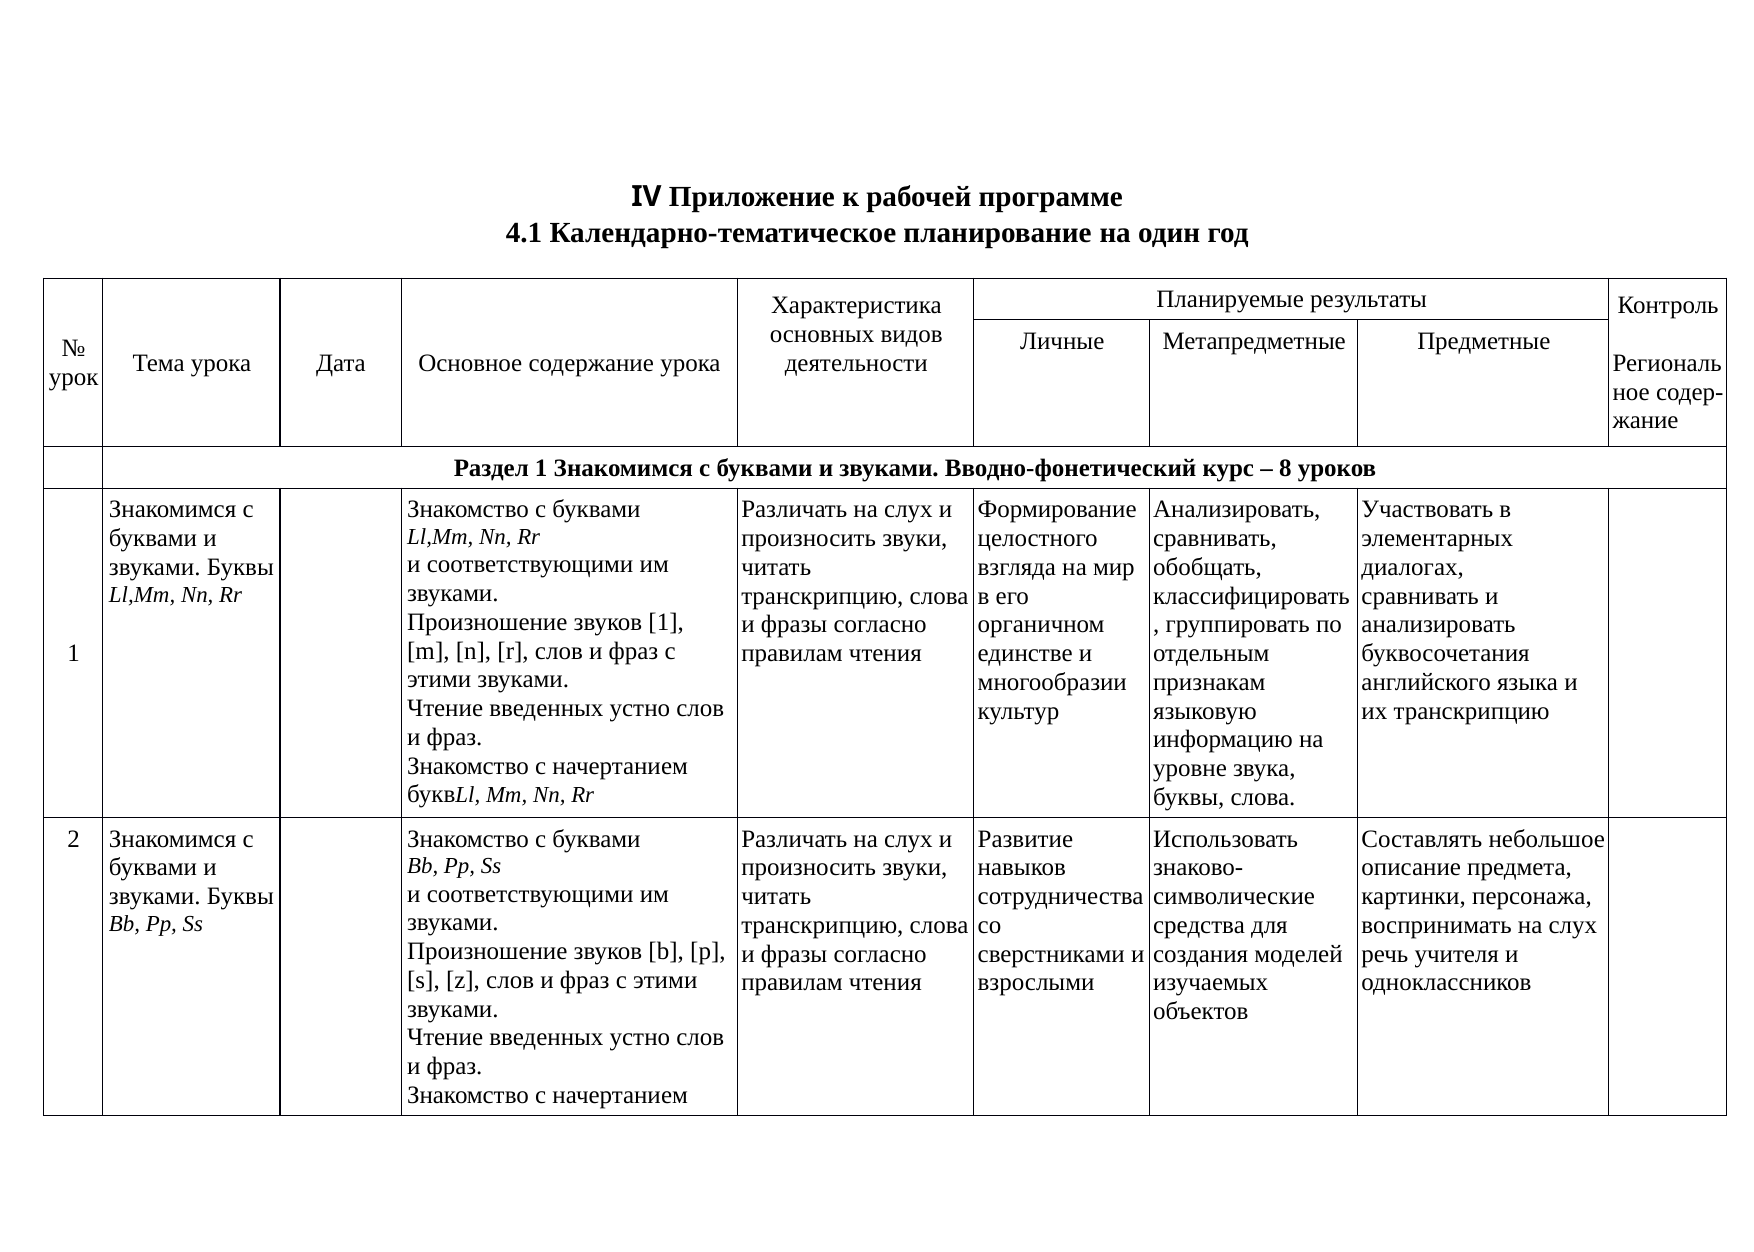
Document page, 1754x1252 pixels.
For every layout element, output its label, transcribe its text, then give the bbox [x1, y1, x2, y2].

table_cell Личные [974, 320, 1149, 446]
table_cell 1 [44, 489, 102, 817]
table_header Дата [281, 279, 401, 446]
table_cell [281, 818, 401, 1115]
table_cell Метапредметные [1150, 320, 1357, 446]
table_header Характеристика основных видов деятельности [738, 279, 973, 446]
table_cell Cоставлять небольшое описание предмета, картинки, персонажа, воспринимать на слух речь учителя и одноклассников [1358, 818, 1608, 1115]
table_cell Различать на слух и произносить звуки, читать транскрипцию, слова и фразы согласно правилам чтения [738, 489, 973, 817]
table_cell 2 [44, 818, 102, 1115]
table_cell Развитие навыков сотрудничества со сверстниками и взрослыми [974, 818, 1149, 1115]
table_header Планируемые результаты [974, 279, 1608, 319]
table_cell Участвовать в элементарных диалогах, сравнивать и анализировать буквосочетания английского языка и их транскрипцию [1358, 489, 1608, 817]
text IV Приложение к рабочей программе [118, 176, 1636, 215]
table_cell Предметные [1358, 320, 1608, 446]
table_cell Использовать знаково-символические средства для создания моделей изучаемых объектов [1150, 818, 1357, 1115]
table_header № урок [44, 279, 102, 446]
table_cell [44, 447, 102, 487]
table_cell Знакомимся с буквами и звуками. Буквы Вb, Рр, Ss [103, 818, 279, 1115]
table_cell Знакомство с буквами Вb, Рр, Ss и соответствующи­ми им звуками. Произношение звуков [b], [р], [s], [z], слов и фраз с этими звуками. Чтение введенных устно слов и фраз. Знакомство с начертани­ем [402, 818, 737, 1115]
table_header Тема урока [103, 279, 279, 446]
table_cell Анализировать, сравнивать, обобщать, классифицировать, группировать по отдельным признакам языковую информацию на уровне звука, буквы, слова. [1150, 489, 1357, 817]
table_cell Формирование целостного взгляда на мир в его органичном единстве и многообразии культур [974, 489, 1149, 817]
table_cell Различать на слух и произносить звуки, читать транскрипцию, слова и фразы согласно правилам чтения [738, 818, 973, 1115]
table_header Основное содержание урока [402, 279, 737, 446]
text 4.1 Календарно-тематическое планирование на один год [118, 215, 1636, 249]
table_cell [281, 489, 401, 817]
table_cell Знакомство с буквами Ll,Mm, Nn, Rr и соответству­ющими им звуками. Произношение звуков [1], [m], [n], [r], слов и фраз с этими звуками. Чтение введенных устно слов и фраз. Знакомство с начертани­ем буквLl, Mm, Nn, Rr [402, 489, 737, 817]
table_cell Раздел 1 Знакомимся с буквами и звуками. Вводно-фонетический курс – 8 уроков [103, 447, 1726, 487]
table_cell Знакомимся с буквами и звуками. Буквы Ll,Mm, Nn, Rr [103, 489, 279, 817]
table_header Контроль Региональное содер- жание [1609, 279, 1726, 446]
table_cell [1609, 818, 1726, 1115]
table_cell [1609, 489, 1726, 817]
